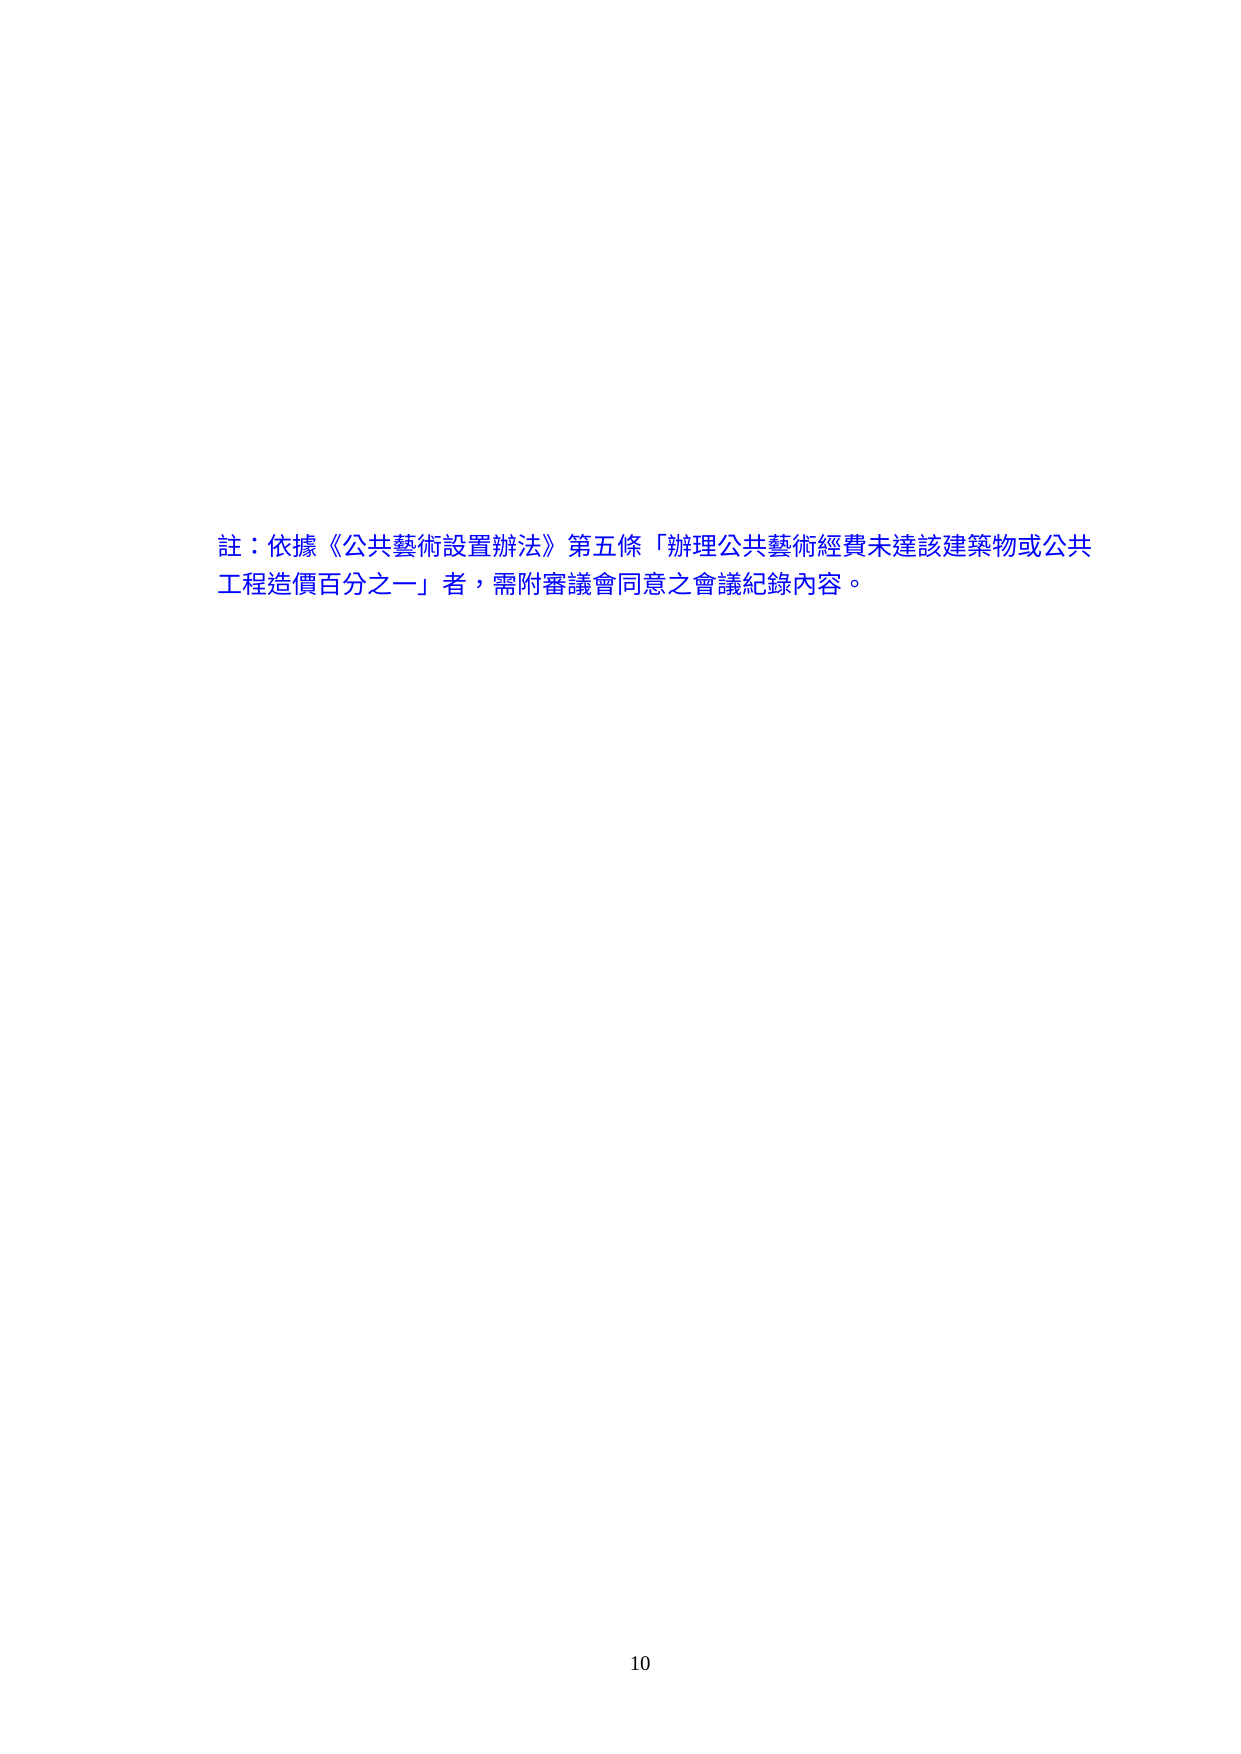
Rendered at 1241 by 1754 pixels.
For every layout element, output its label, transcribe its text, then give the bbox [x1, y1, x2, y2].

text 註：依據《公共藝術設置辦法》第五條「辦理公共藝術經費未達該建築物或公共工程造價百分之一」者，需附審議會同意之會議紀錄內容。 [217, 526, 1092, 601]
